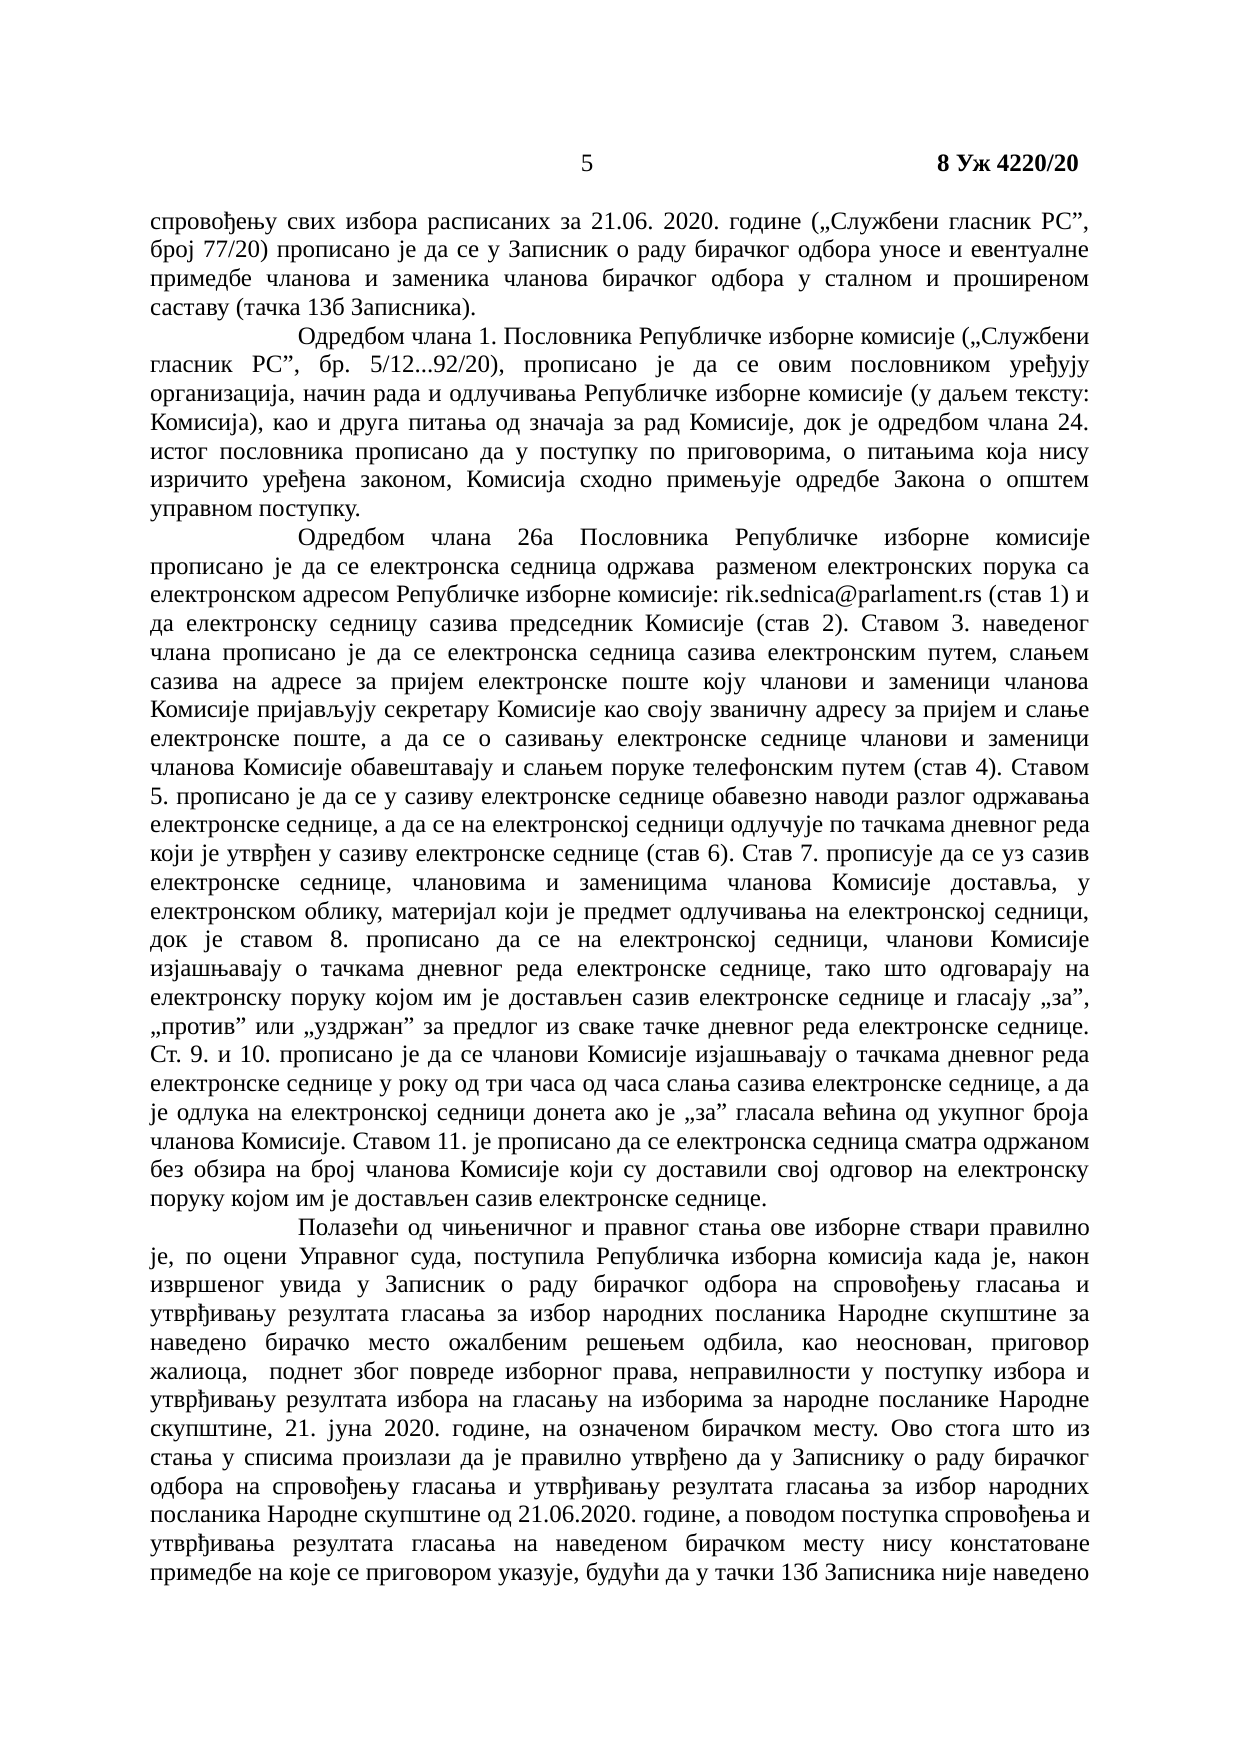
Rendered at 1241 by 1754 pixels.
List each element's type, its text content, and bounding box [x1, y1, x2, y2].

text Одредбом члана 26а Пословника Републичке изборне комисије прописано је да се електронска седница одржава разменом електронских порука са електронском адресом Републичке изборне комисије: rik.sednica@parlament.rs (став 1) и да електронску седницу сазива председник Комисије (став 2). Ставом 3. наведеног члана прописано је да се електронска седница сазива електронским путем, слањем сазива на адресе за пријем електронске поште коју чланови и заменици чланова Комисије пријављују секретару Комисије као своју званичну адресу за пријем и слање електронске поште, а да се о сазивању електронске седнице чланови и заменици чланова Комисије обавештавају и слањем поруке телефонским путем (став 4). Ставом 5. прописано је да се у сазиву електронске седнице обавезно наводи разлог одржавања електронске седнице, а да се на електронској седници одлучује по тачкама дневног реда који је утврђен у сазиву електронске седнице (став 6). Став 7. прописује да се уз сазив електронске седнице, члановима и заменицима чланова Комисије доставља, у електронском облику, материјал који је предмет одлучивања на електронској седници, док је ставом 8. прописано да се на електронској седници, чланови Комисије изјашњавају о тачкама дневног реда електронске седнице, тако што одговарају на електронску поруку којом им је достављен сазив електронске седнице и гласају „за”, „против” или „уздржан” за предлог из сваке тачке дневног реда електронске седнице. Ст. 9. и 10. прописано је да се чланови Комисије изјашњавају о тачкама дневног реда електронске седнице у року од три часа од часа слања сазива електронске седнице, а да је одлука на електронској седници донета ако је „за” гласала већина од укупног броја чланова Комисије. Ставом 11. је прописано да се електронска седница сматра одржаном без обзира на број чланова Комисије који су доставили свој одговор на електронску поруку којом им је достављен сазив електронске седнице. [150, 522, 1091, 1212]
text Одредбом члана 1. Пословника Републичке изборне комисије („Службени гласник РС”, бр. 5/12...92/20), прописано је да се овим пословником уређују организација, начин рада и одлучивања Републичке изборне комисије (у даљем тексту: Комисија), као и друга питања од значаја за рад Комисије, док је одредбом члана 24. истог пословника прописано да у поступку по приговорима, о питањима која нису изричито уређена законом, Комисија сходно примењује одредбе Закона о општем управном поступку. [150, 321, 1091, 522]
text спровођењу свих избора расписаних за 21.06. 2020. године („Службени гласник РС”, број 77/20) прописано је да се у Записник о раду бирачког одбора уносе и евентуалне примедбе чланова и заменика чланова бирачког одбора у сталном и проширеном саставу (тачка 13б Записника). [150, 206, 1091, 321]
text Полазећи од чињеничног и правног стања ове изборне ствари правилно је, по оцени Управног суда, поступила Републичка изборна комисија када је, након извршеног увида у Записник о раду бирачког одбора на спровођењу гласања и утврђивању резултата гласања за избор народних посланика Народне скупштине за наведено бирачко место ожалбеним решењем одбила, као неоснован, приговор жалиоца, поднет због повреде изборног права, неправилности у поступку избора и утврђивању резултата избора на гласању на изборима за народне посланике Народне скупштине, 21. јуна 2020. године, на означеном бирачком месту. Ово стога што из стања у списима произлази да је правилно утврђено да у Записнику о раду бирачког одбора на спровођењу гласања и утврђивању резултата гласања за избор народних посланика Народне скупштине од 21.06.2020. године, а поводом поступка спровођења и утврђивања резултата гласања на наведеном бирачком месту нису констатоване примедбе на које се приговором указује, будући да у тачки 13б Записника није наведено [150, 1212, 1091, 1586]
